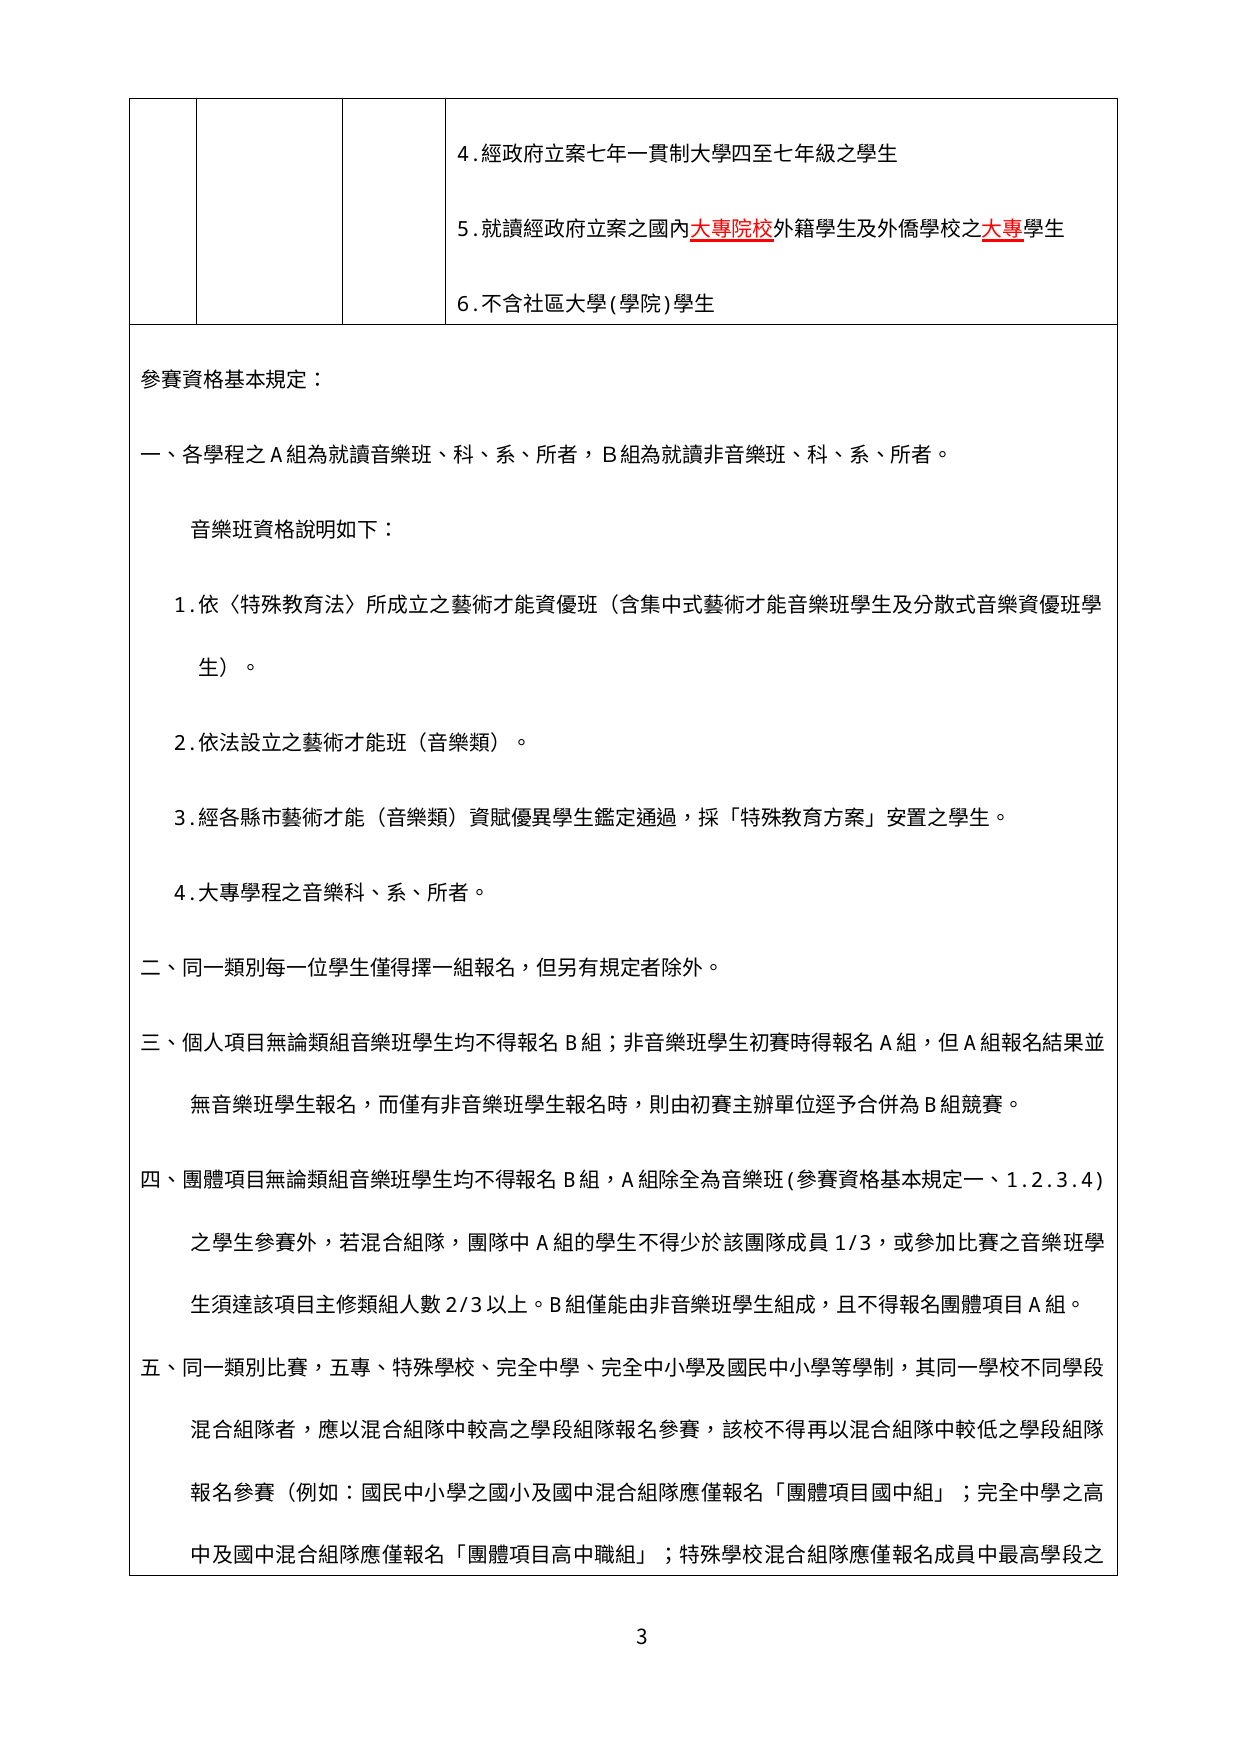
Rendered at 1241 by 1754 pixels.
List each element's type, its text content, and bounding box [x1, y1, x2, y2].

table_cell 4.經政府立案七年一貫制大學四至七年級之學生 5.就讀經政府立案之國內大專院校外籍學生及外僑學校之大專學生 6.不含社區大學(學院)學生 [446, 99, 1117, 324]
table_cell [343, 99, 445, 324]
table_cell [197, 99, 342, 324]
table_cell [130, 99, 196, 324]
table_cell 參賽資格基本規定： 一、各學程之A組為就讀音樂班、科、系、所者，Ｂ組為就讀非音樂班、科、系、所者。 音樂班資格說明如下： 1.依〈特殊教育法〉所成立之藝術才能資優班（含集中式藝術才能音樂班學生及分散式音樂資優班學生）。 2.依法設立之藝術才能班（音樂類）。 3.經各縣市藝術才能（音樂類）資賦優異學生鑑定通過，採「特殊教育方案」安置之學生。 4.大專學程之音樂科、系、所者。 二、同一類別每一位學生僅得擇一組報名，但另有規定者除外。 三、個人項目無論類組音樂班學生均不得報名B組；非音樂班學生初賽時得報名A組，但A組報名結果並無音樂班學生報名，而僅有非音樂班學生報名時，則由初賽主辦單位逕予合併為B組競賽。 四、團體項目無論類組音樂班學生均不得報名B組，A組除全為音樂班(參賽資格基本規定一、1.2.3.4)之學生參賽外，若混合組隊，團隊中A組的學生不得少於該團隊成員1/3，或參加比賽之音樂班學生須達該項目主修類組人數2/3以上。B組僅能由非音樂班學生組成，且不得報名團體項目A組。 五、同一類別比賽，五專、特殊學校、完全中學、完全中小學及國民中小學等學制，其同一學校不同學段混合組隊者，應以混合組隊中較高之學段組隊報名參賽，該校不得再以混合組隊中較低之學段組隊報名參賽（例如：國民中小學之國小及國中混合組隊應僅報名「團體項目國中組」；完全中學之高中及國中混合組隊應僅報名「團體項目高中職組」；特殊學校混合組隊應僅報名成員中最高學段之 [130, 325, 1117, 1575]
